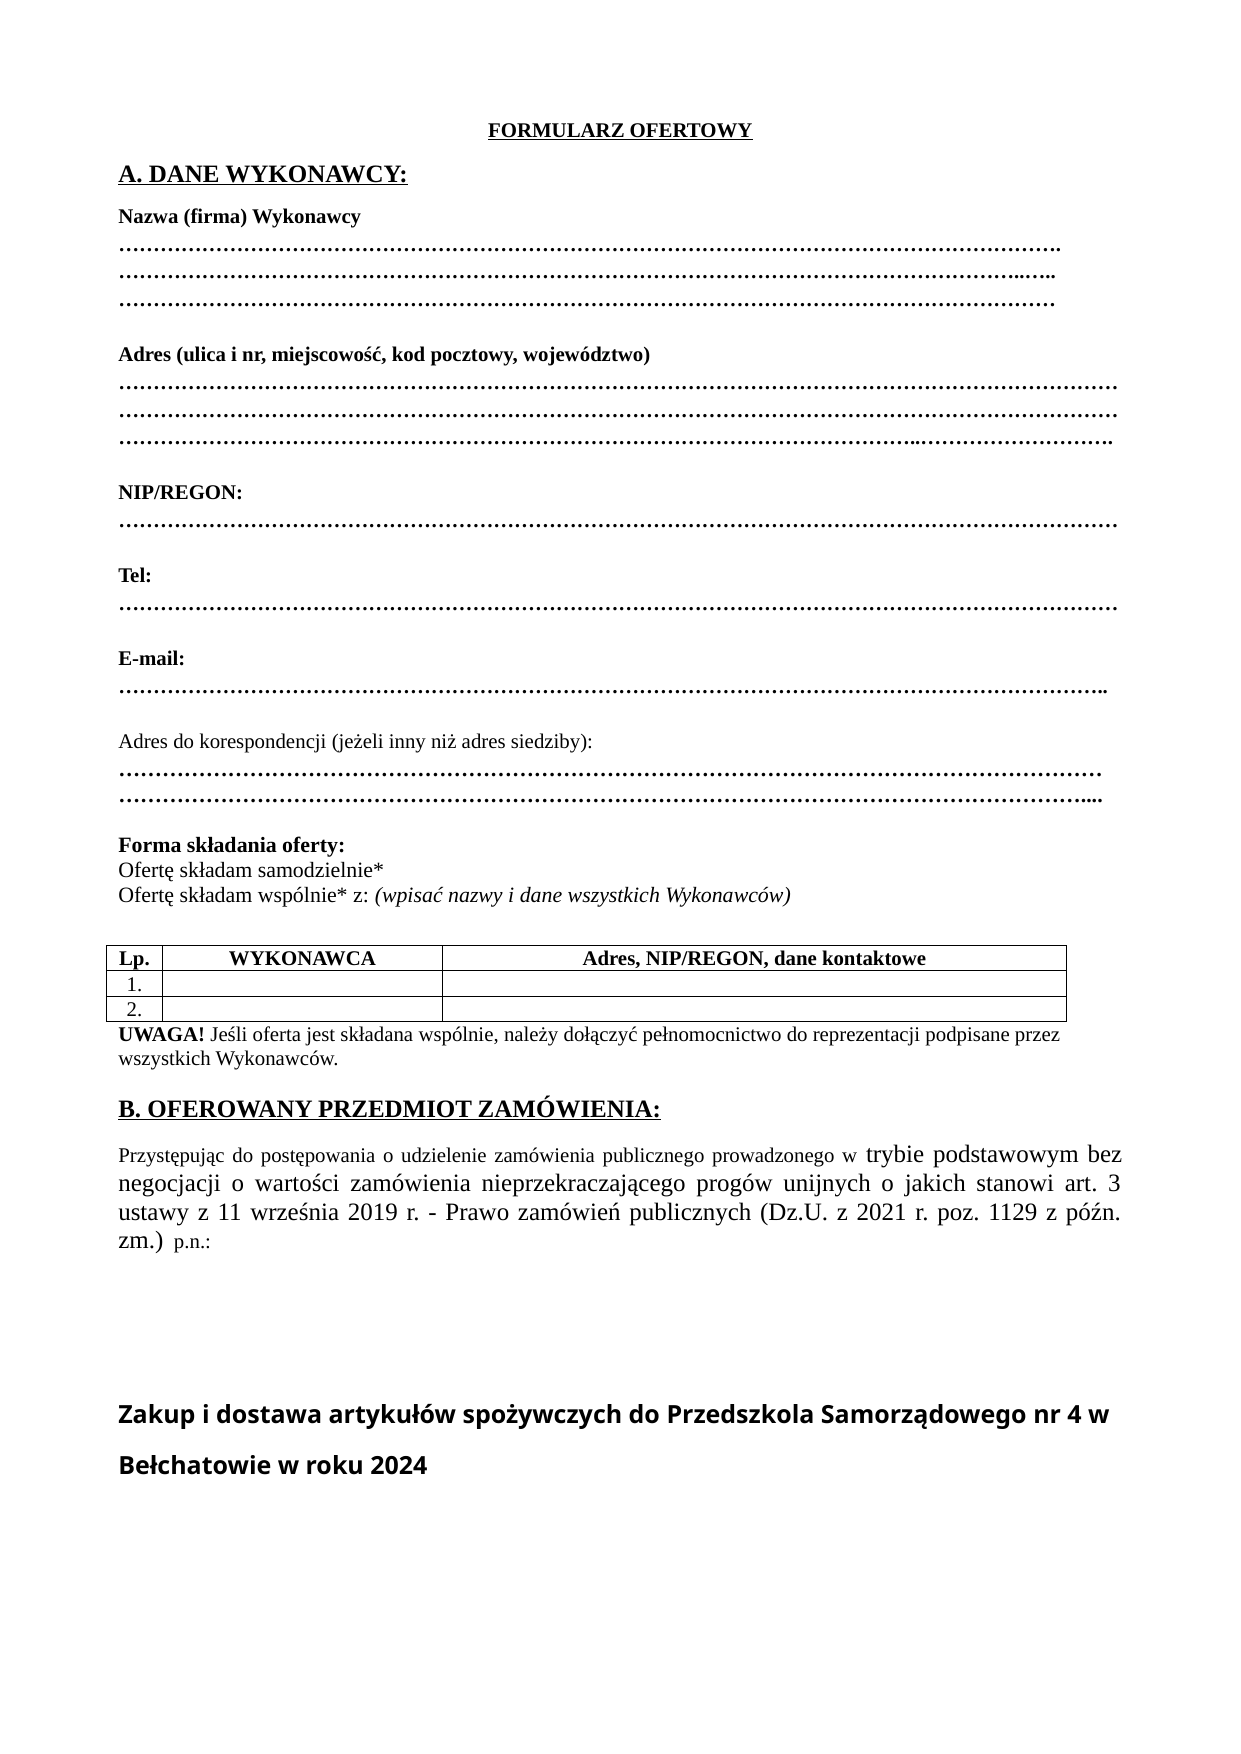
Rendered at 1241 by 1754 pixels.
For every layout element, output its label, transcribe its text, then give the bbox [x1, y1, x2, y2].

text Zakup i dostawa artykułów spożywczych do Przedszkola Samorządowego nr 4 w Bełchatowie w roku 2024 [118, 1397, 1122, 1482]
text B. OFEROWANY PRZEDMIOT ZAMÓWIENIA: [118, 1094, 1122, 1123]
text Tel: [118, 563, 1122, 587]
table_cell 2. [107, 997, 162, 1021]
table_cell [443, 971, 1066, 996]
text Ofertę składam samodzielnie* [118, 857, 1122, 882]
table_header WYKONAWCA [163, 946, 442, 970]
text …………………………………………………………………………………………………………………………….. [118, 673, 1122, 698]
table_header Lp. [107, 946, 162, 970]
table_cell [163, 997, 442, 1021]
text E-mail: [118, 646, 1122, 670]
text FORMULARZ OFERTOWY [118, 118, 1122, 142]
text Forma składania oferty: [118, 832, 1122, 857]
text NIP/REGON: [118, 480, 1122, 504]
table_cell 1. [107, 971, 162, 996]
table_header Adres, NIP/REGON, dane kontaktowe [443, 946, 1066, 970]
text Ofertę składam wspólnie* z: (wpisać nazwy i dane wszystkich Wykonawców) [118, 882, 1122, 908]
text UWAGA! Jeśli oferta jest składana wspólnie, należy dołączyć pełnomocnictwo do reprezentacji podpisane przez wszystkich Wykonawców. [118, 1022, 1122, 1070]
text Nazwa (firma) Wykonawcy ……………………………………………………………………………………………………………………….…………………………………………………………………………………………………………………..…..……………………………………………………………………………………………………………………… [118, 204, 1122, 311]
text Adres (ulica i nr, miejscowość, kod pocztowy, województwo) ……………………………………………………………………………………………………………………………………………………………………………………………………………………………………………………………………………………………………………………………………………………………………..………………………. [118, 342, 1122, 449]
text ……………………………………………………………………………………………………………………………… [118, 591, 1122, 615]
text Przystępując do postępowania o udzielenie zamówienia publicznego prowadzonego w trybie podstawowym bez negocjacji o wartości zamówienia nieprzekraczającego progów unijnych o jakich stanowi art. 3 ustawy z 11 września 2019 r. - Prawo zamówień publicznych (Dz.U. z 2021 r. poz. 1129 z późn. zm.) p.n.: [118, 1139, 1122, 1254]
table_cell [443, 997, 1066, 1021]
text Adres do korespondencji (jeżeli inny niż adres siedziby): [118, 729, 1122, 753]
text ……………………………………………………………………………………………………………………………… [118, 508, 1122, 532]
table_cell [163, 971, 442, 996]
text …………………………………………………………………………………………………………………………………………………………………………………………………………………………………………….... [118, 756, 1122, 807]
text A. DANE WYKONAWCY: [118, 159, 1122, 188]
